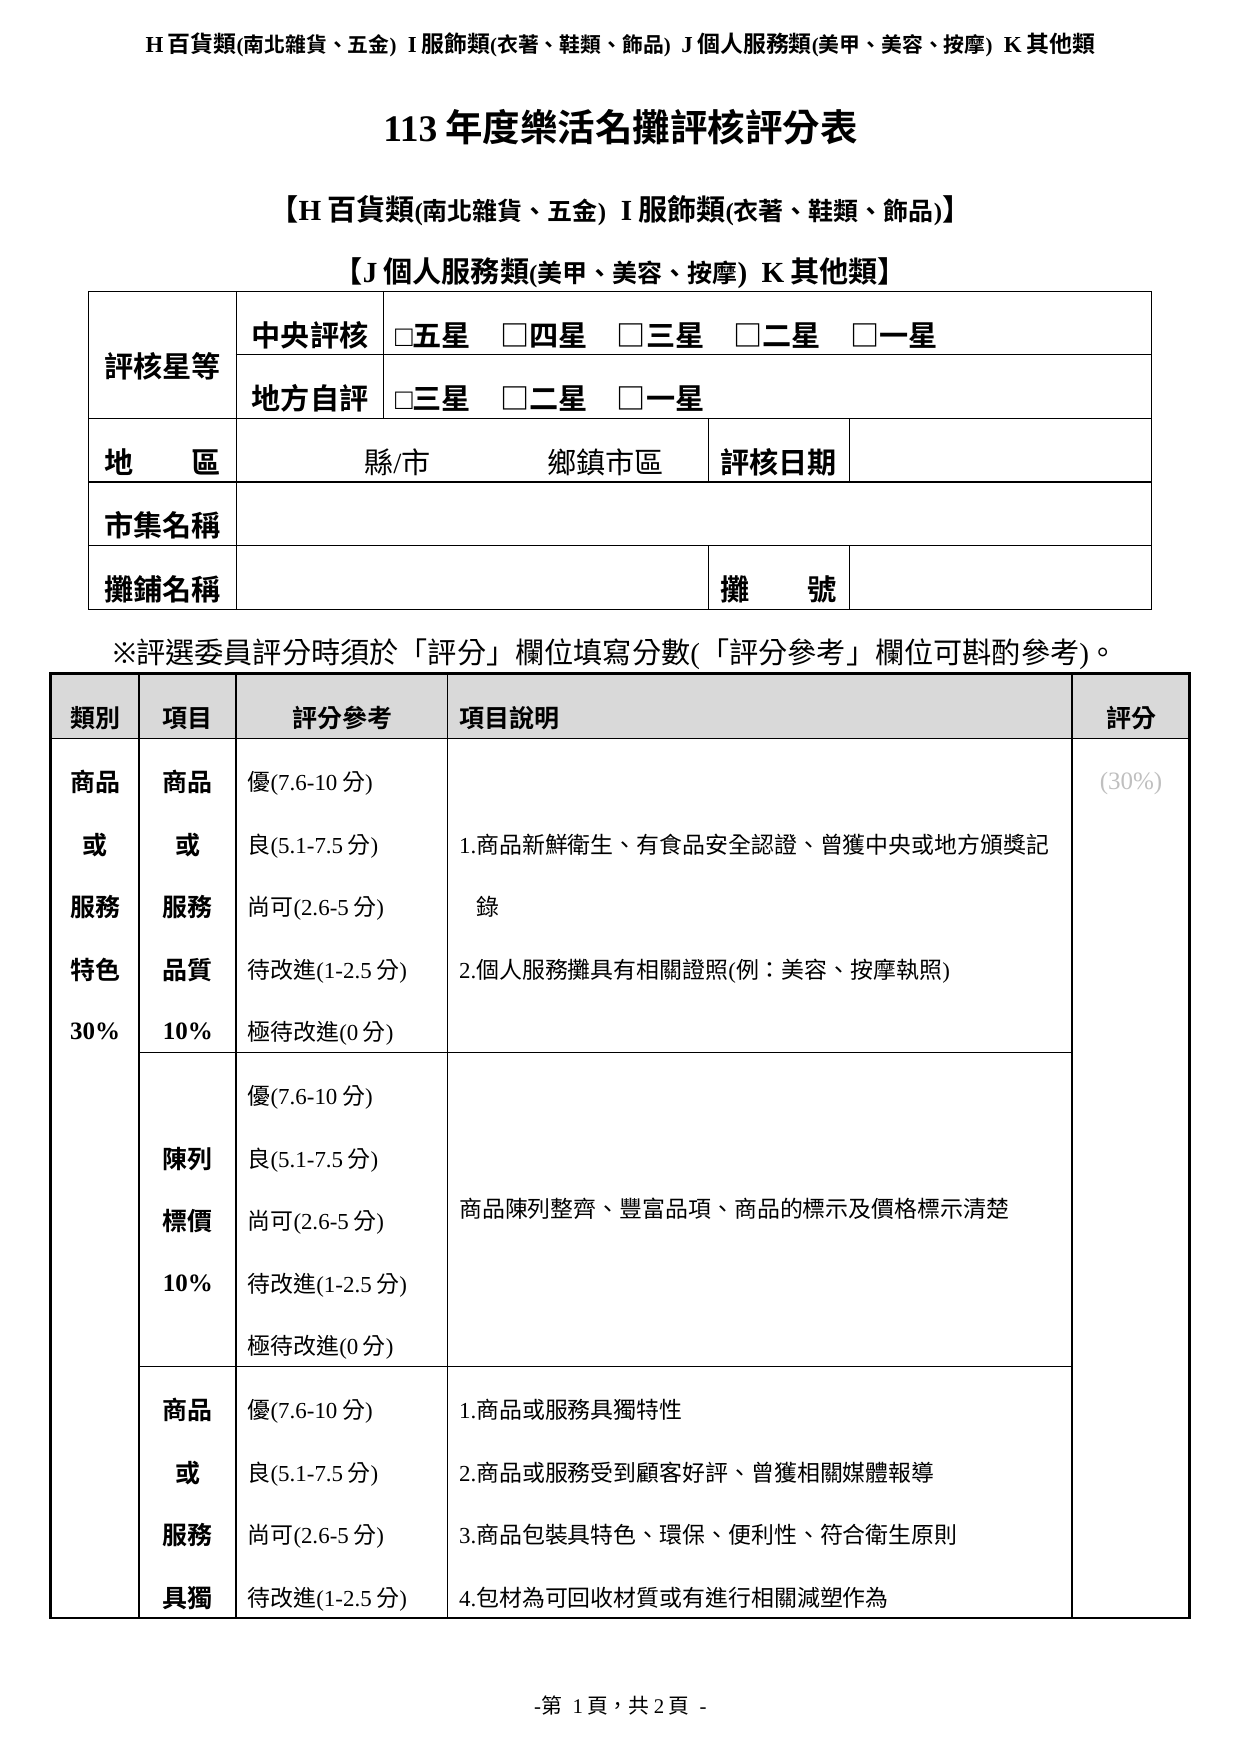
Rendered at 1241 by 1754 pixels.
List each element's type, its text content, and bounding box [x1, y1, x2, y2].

table_cell (30%) [1073, 739, 1188, 1617]
table_cell 商品陳列整齊、豐富品項、商品的標示及價格標示清楚 [448, 1053, 1071, 1366]
table_header 中央評核 [237, 292, 383, 354]
table_cell [850, 546, 1151, 608]
table_cell 優(7.6-10分) 良(5.1-7.5分) 尚可(2.6-5分) 待改進(1-2.5分) 極待改進(0分) [237, 739, 447, 1052]
table_header 項目說明 [448, 675, 1071, 738]
table_cell 攤鋪名稱 [89, 546, 236, 608]
table_cell 1.商品新鮮衛生、有食品安全認證、曾獲中央或地方頒獎記錄 2.個人服務攤具有相關證照(例：美容、按摩執照) [448, 739, 1071, 1052]
table_cell 評核日期 [709, 419, 849, 481]
table_cell [237, 483, 1151, 545]
table_cell 市集名稱 [89, 483, 236, 545]
table_cell 地 區 [89, 419, 236, 481]
table_cell 陳列標價 10% [140, 1053, 235, 1366]
table_header 評分 [1073, 675, 1188, 738]
text ※評選委員評分時須於「評分」欄位填寫分數(「評分參考」欄位可斟酌參考)。 [112, 610, 1128, 672]
table_cell □三星 □二星 □一星 [384, 355, 1151, 418]
table_cell [237, 546, 708, 608]
table_header 評核星等 [89, 292, 236, 418]
table_header 類別 [52, 675, 138, 738]
table_header 項目 [140, 675, 235, 738]
table_cell 優(7.6-10分) 良(5.1-7.5分) 尚可(2.6-5分) 待改進(1-2.5分) 極待改進(0分) [237, 1053, 447, 1366]
table_cell 商品 或 服務 特色 30% [52, 739, 138, 1617]
text 【J個人服務類(美甲、美容、按摩) K其他類】 [112, 228, 1128, 291]
table_cell 商品 或 服務 具獨 [140, 1367, 235, 1617]
table_cell 商品 或 服務品質 10% [140, 739, 235, 1052]
table_cell 縣/市 鄉鎮市區 [237, 419, 708, 481]
table_cell 優(7.6-10分) 良(5.1-7.5分) 尚可(2.6-5分) 待改進(1-2.5分) [237, 1367, 447, 1617]
text 113年度樂活名攤評核評分表 [112, 83, 1128, 146]
table_header □五星 □四星 □三星 □二星 □一星 [384, 292, 1151, 354]
table_cell 攤 號 [709, 546, 849, 608]
table_header 評分參考 [237, 675, 447, 738]
table_cell 地方自評 [237, 355, 383, 418]
table_cell [850, 419, 1151, 481]
text 【H百貨類(南北雜貨、五金) I服飾類(衣著、鞋類、飾品)】 [112, 166, 1128, 228]
table_cell 1.商品或服務具獨特性 2.商品或服務受到顧客好評、曾獲相關媒體報導 3.商品包裝具特色、環保、便利性、符合衛生原則 4.包材為可回收材質或有進行相關減塑作為 [448, 1367, 1071, 1617]
